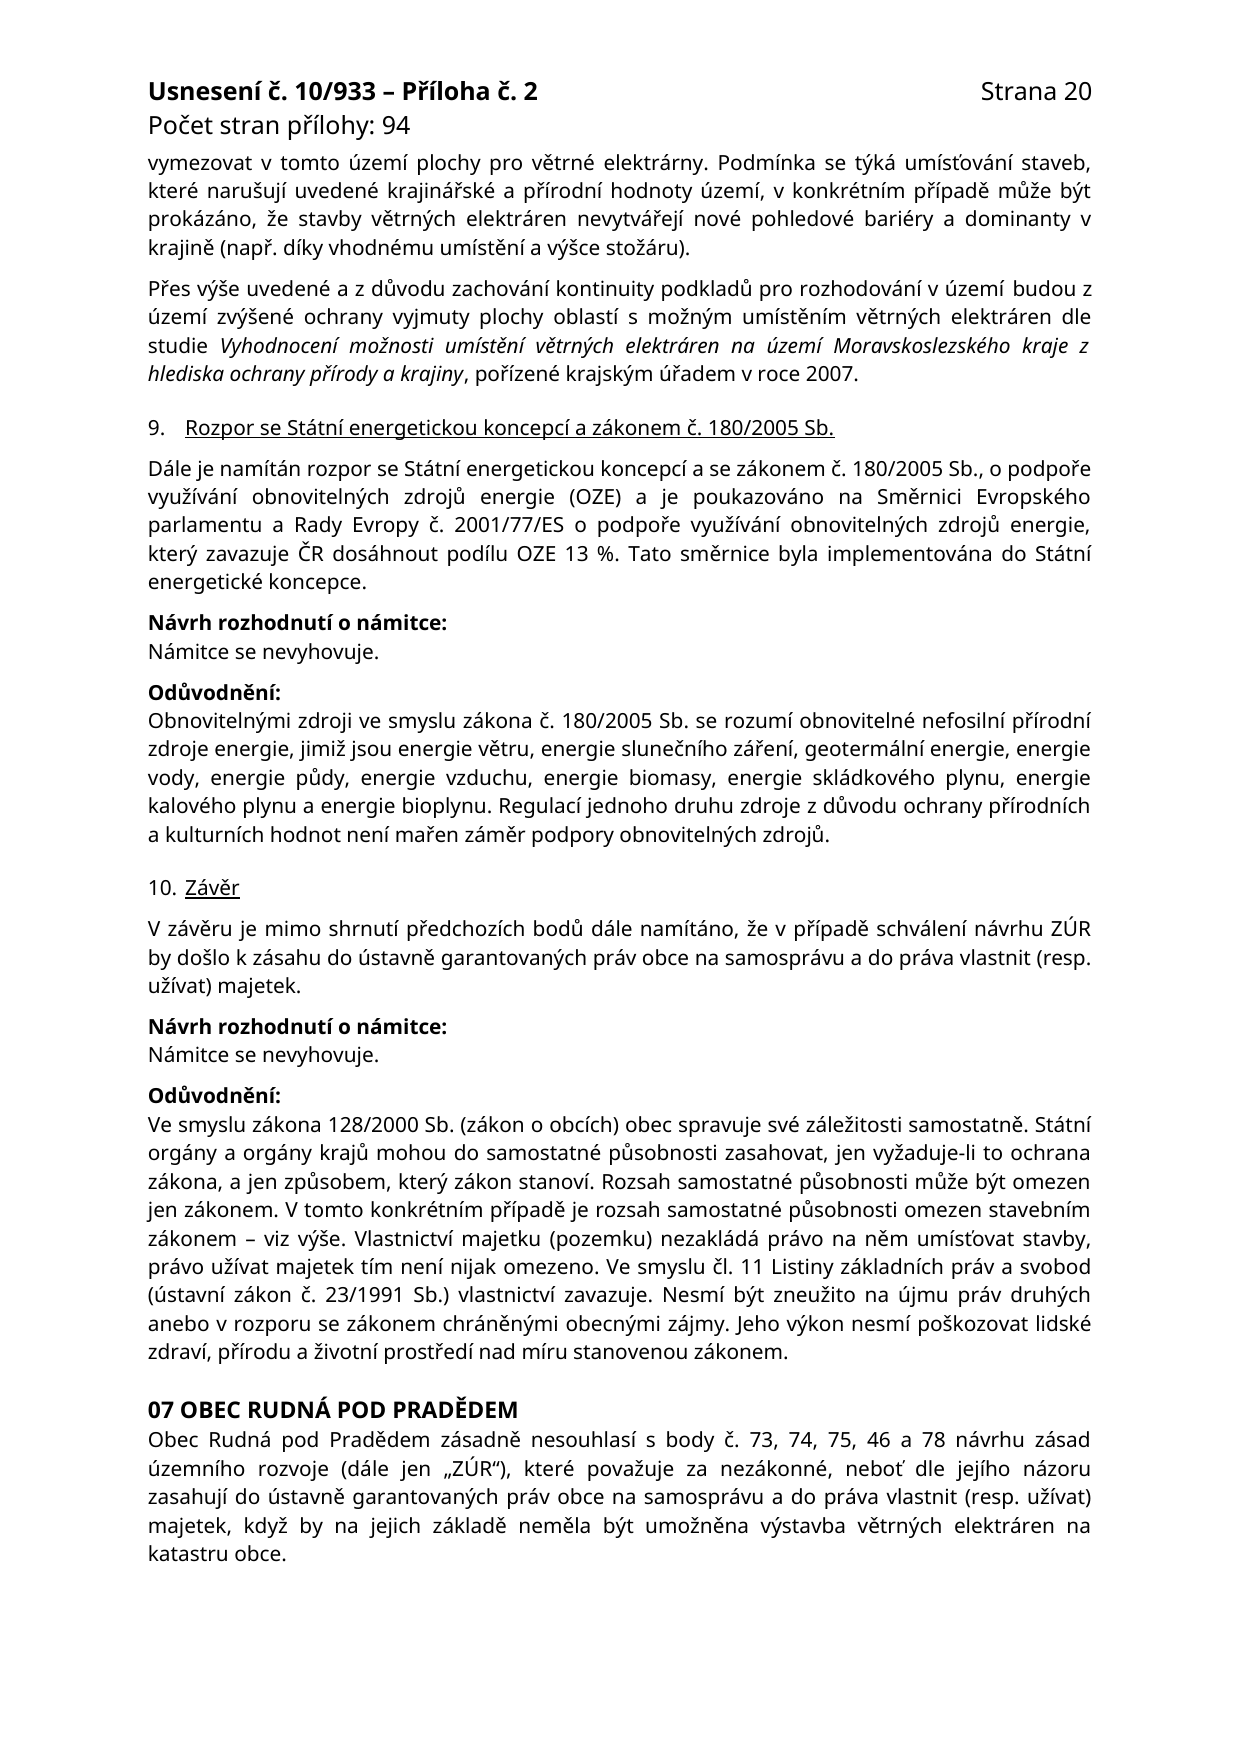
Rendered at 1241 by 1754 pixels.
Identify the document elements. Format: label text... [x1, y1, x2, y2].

text Ve smyslu zákona 128/2000 Sb. (zákon o obcích) obec spravuje své záležitosti samostatně. Státní orgány a orgány krajů mohou do samostatné působnosti zasahovat, jen vyžaduje-li to ochrana zákona, a jen způsobem, který zákon stanoví. Rozsah samostatné působnosti může být omezen jen zákonem. V tomto konkrétním případě je rozsah samostatné působnosti omezen stavebním zákonem – viz výše. Vlastnictví majetku (pozemku) nezakládá právo na něm umísťovat stavby, právo užívat majetek tím není nijak omezeno. Ve smyslu čl. 11 Listiny základních práv a svobod (ústavní zákon č. 23/1991 Sb.) vlastnictví zavazuje. Nesmí být zneužito na újmu práv druhých anebo v rozporu se zákonem chráněnými obecnými zájmy. Jeho výkon nesmí poškozovat lidské zdraví, přírodu a životní prostředí nad míru stanovenou zákonem. [148, 1110, 1092, 1366]
text Obnovitelnými zdroji ve smyslu zákona č. 180/2005 Sb. se rozumí obnovitelné nefosilní přírodní zdroje energie, jimiž jsou energie větru, energie slunečního záření, geotermální energie, energie vody, energie půdy, energie vzduchu, energie biomasy, energie skládkového plynu, energie kalového plynu a energie bioplynu. Regulací jednoho druhu zdroje z důvodu ochrany přírodních a kulturních hodnot není mařen záměr podpory obnovitelných zdrojů. [148, 706, 1092, 848]
text Dále je namítán rozpor se Státní energetickou koncepcí a se zákonem č. 180/2005 Sb., o podpoře využívání obnovitelných zdrojů energie (OZE) a je poukazováno na Směrnici Evropského parlamentu a Rady Evropy č. 2001/77/ES o podpoře využívání obnovitelných zdrojů energie, který zavazuje ČR dosáhnout podílu OZE 13 %. Tato směrnice byla implementována do Státní energetické koncepce. [148, 454, 1092, 596]
text Odůvodnění: [148, 1081, 1092, 1110]
text Obec Rudná pod Pradědem zásadně nesouhlasí s body č. 73, 74, 75, 46 a 78 návrhu zásad územního rozvoje (dále jen „ZÚR“), které považuje za nezákonné, neboť dle jejího názoru zasahují do ústavně garantovaných práv obce na samosprávu a do práva vlastnit (resp. užívat) majetek, když by na jejich základě neměla být umožněna výstavba větrných elektráren na katastru obce. [148, 1426, 1092, 1568]
text V závěru je mimo shrnutí předchozích bodů dále namítáno, že v případě schválení návrhu ZÚR by došlo k zásahu do ústavně garantovaných práv obce na samosprávu a do práva vlastnit (resp. užívat) majetek. [148, 914, 1092, 999]
list Rozpor se Státní energetickou koncepcí a zákonem č. 180/2005 Sb. [148, 413, 1092, 441]
text Námitce se nevyhovuje. [148, 1041, 1092, 1069]
text vymezovat v tomto území plochy pro větrné elektrárny. Podmínka se týká umísťování staveb, které narušují uvedené krajinářské a přírodní hodnoty území, v konkrétním případě může být prokázáno, že stavby větrných elektráren nevytvářejí nové pohledové bariéry a dominanty v krajině (např. díky vhodnému umístění a výšce stožáru). [148, 148, 1092, 261]
text Námitce se nevyhovuje. [148, 637, 1092, 665]
text 07 Obec Rudná pod Pradědem [148, 1394, 1092, 1426]
text Návrh rozhodnutí o námitce: [148, 608, 1092, 637]
text Návrh rozhodnutí o námitce: [148, 1012, 1092, 1041]
list Závěr [148, 873, 1092, 902]
text Přes výše uvedené a z důvodu zachování kontinuity podkladů pro rozhodování v území budou z území zvýšené ochrany vyjmuty plochy oblastí s možným umístěním větrných elektráren dle studie Vyhodnocení možnosti umístění větrných elektráren na území Moravskoslezského kraje z hlediska ochrany přírody a krajiny, pořízené krajským úřadem v roce 2007. [148, 274, 1092, 388]
text Odůvodnění: [148, 678, 1092, 706]
